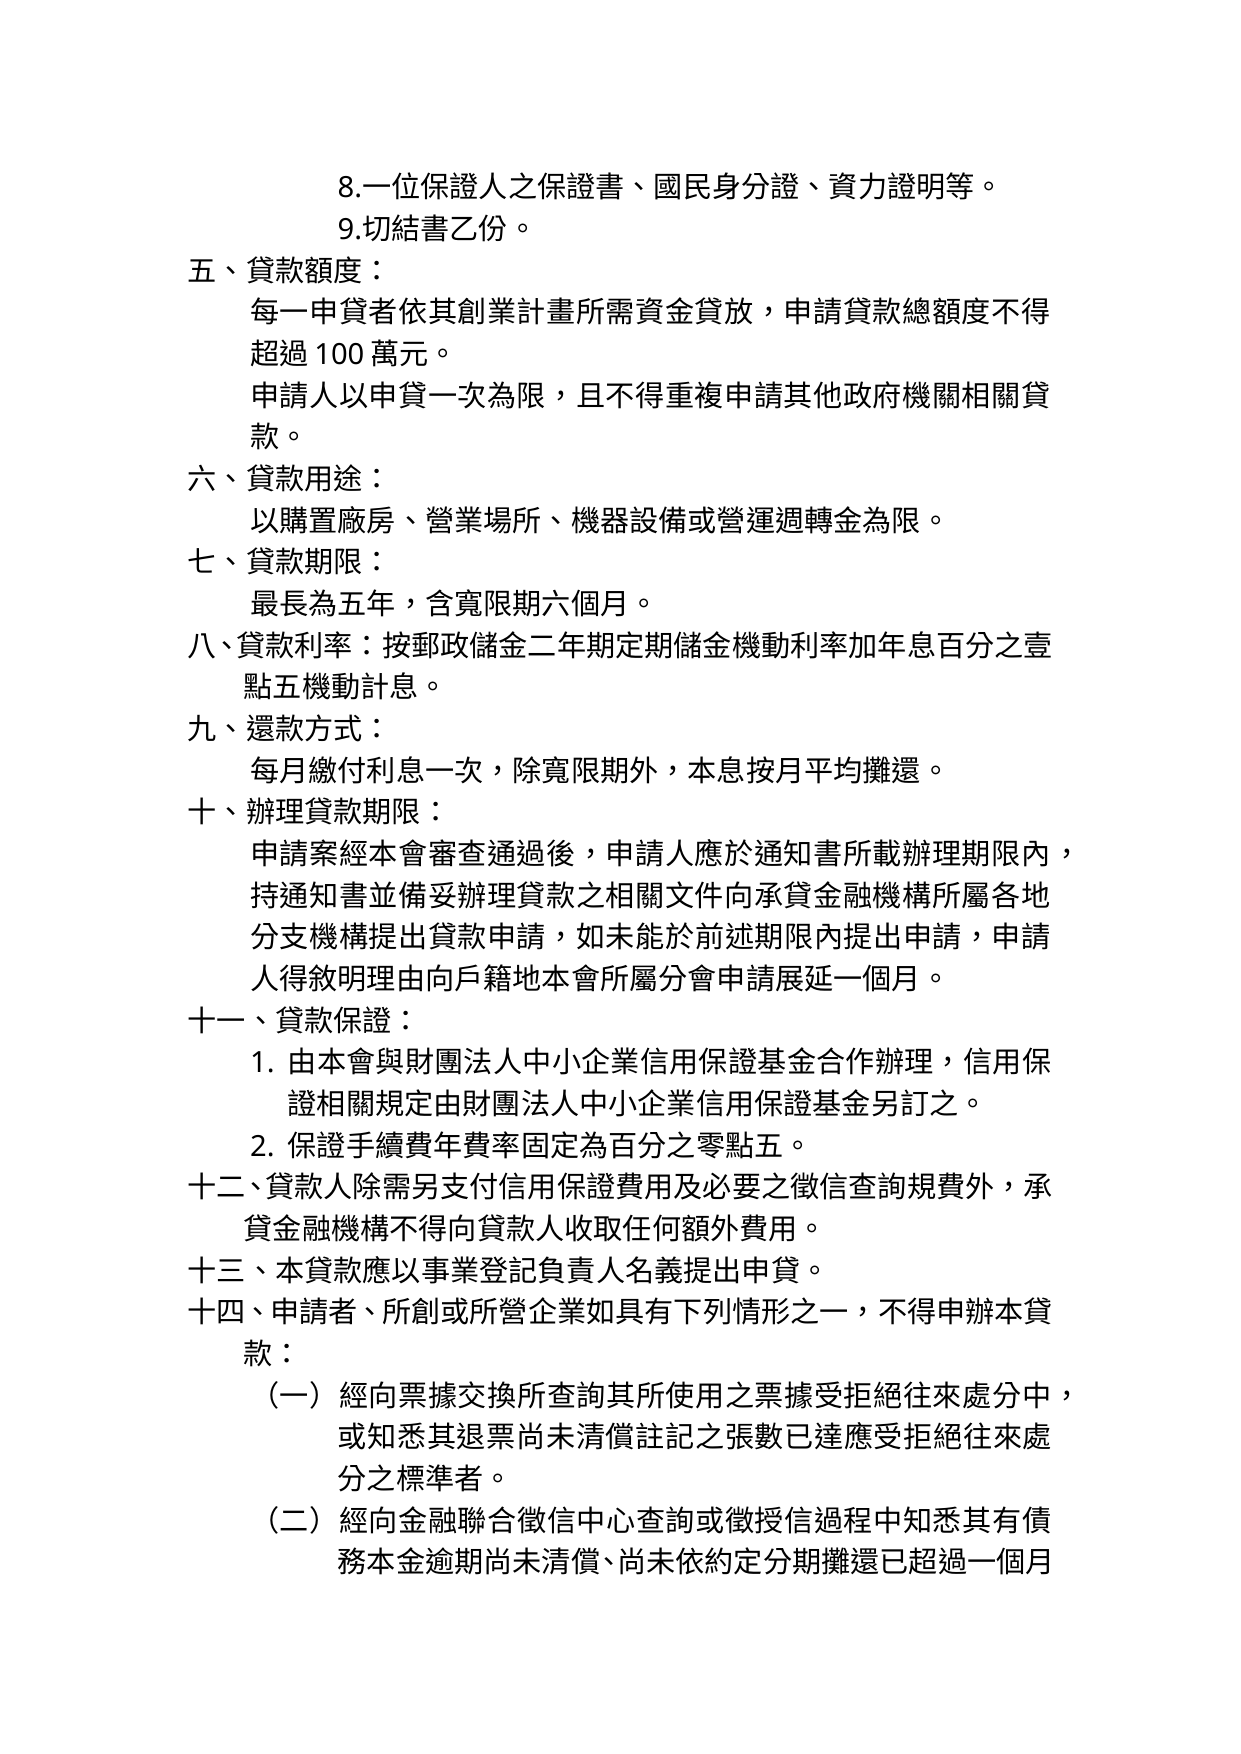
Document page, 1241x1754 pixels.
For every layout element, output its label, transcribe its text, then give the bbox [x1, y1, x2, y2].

text 五、貸款額度： [187, 248, 1053, 289]
text 十一、貸款保證： [187, 998, 1053, 1039]
text 以購置廠房、營業場所、機器設備或營運週轉金為限。 [250, 498, 1053, 539]
text 申請案經本會審查通過後，申請人應於通知書所載辦理期限內，持通知書並備妥辦理貸款之相關文件向承貸金融機構所屬各地分支機構提出貸款申請，如未能於前述期限內提出申請，申請人得敘明理由向戶籍地本會所屬分會申請展延一個月。 [250, 831, 1053, 998]
text 每一申貸者依其創業計畫所需資金貸放，申請貸款總額度不得超過100萬元。 [250, 289, 1053, 373]
text 九、還款方式： [187, 706, 1053, 748]
text 申請人以申貸一次為限，且不得重複申請其他政府機關相關貸款。 [250, 373, 1053, 456]
text 十二、貸款人除需另支付信用保證費用及必要之徵信查詢規費外，承貸金融機構不得向貸款人收取任何額外費用。 [187, 1164, 1053, 1248]
text （一）經向票據交換所查詢其所使用之票據受拒絕往來處分中，或知悉其退票尚未清償註記之張數已達應受拒絕往來處分之標準者。 [250, 1373, 1053, 1498]
text 最長為五年，含寬限期六個月。 [250, 581, 1053, 623]
text 六、貸款用途： [187, 456, 1053, 498]
text 9.切結書乙份。 [337, 206, 1053, 248]
list 由本會與財團法人中小企業信用保證基金合作辦理，信用保證相關規定由財團法人中小企業信用保證基金另訂之。 [250, 1039, 1053, 1123]
text 八、貸款利率：按郵政儲金二年期定期儲金機動利率加年息百分之壹點五機動計息。 [187, 623, 1053, 706]
text 8.一位保證人之保證書、國民身分證、資力證明等。 [337, 164, 1053, 206]
text 每月繳付利息一次，除寬限期外，本息按月平均攤還。 [250, 748, 1053, 789]
list 保證手續費年費率固定為百分之零點五。 [250, 1123, 1053, 1164]
text 十四、申請者、所創或所營企業如具有下列情形之一，不得申辦本貸款： [187, 1289, 1053, 1373]
text 十、辦理貸款期限： [187, 789, 1053, 831]
text （二）經向金融聯合徵信中心查詢或徵授信過程中知悉其有債務本金逾期尚未清償、尚未依約定分期攤還已超過一個月、應繳利息尚未繳付而延滯期間達三個月以上或有信用卡消費款項未繳納，遭發卡銀行強制停卡，且未繳清延滯款項者。 [250, 1498, 1053, 1581]
text 十三、本貸款應以事業登記負責人名義提出申貸。 [187, 1248, 1053, 1289]
text 七、貸款期限： [187, 539, 1053, 581]
